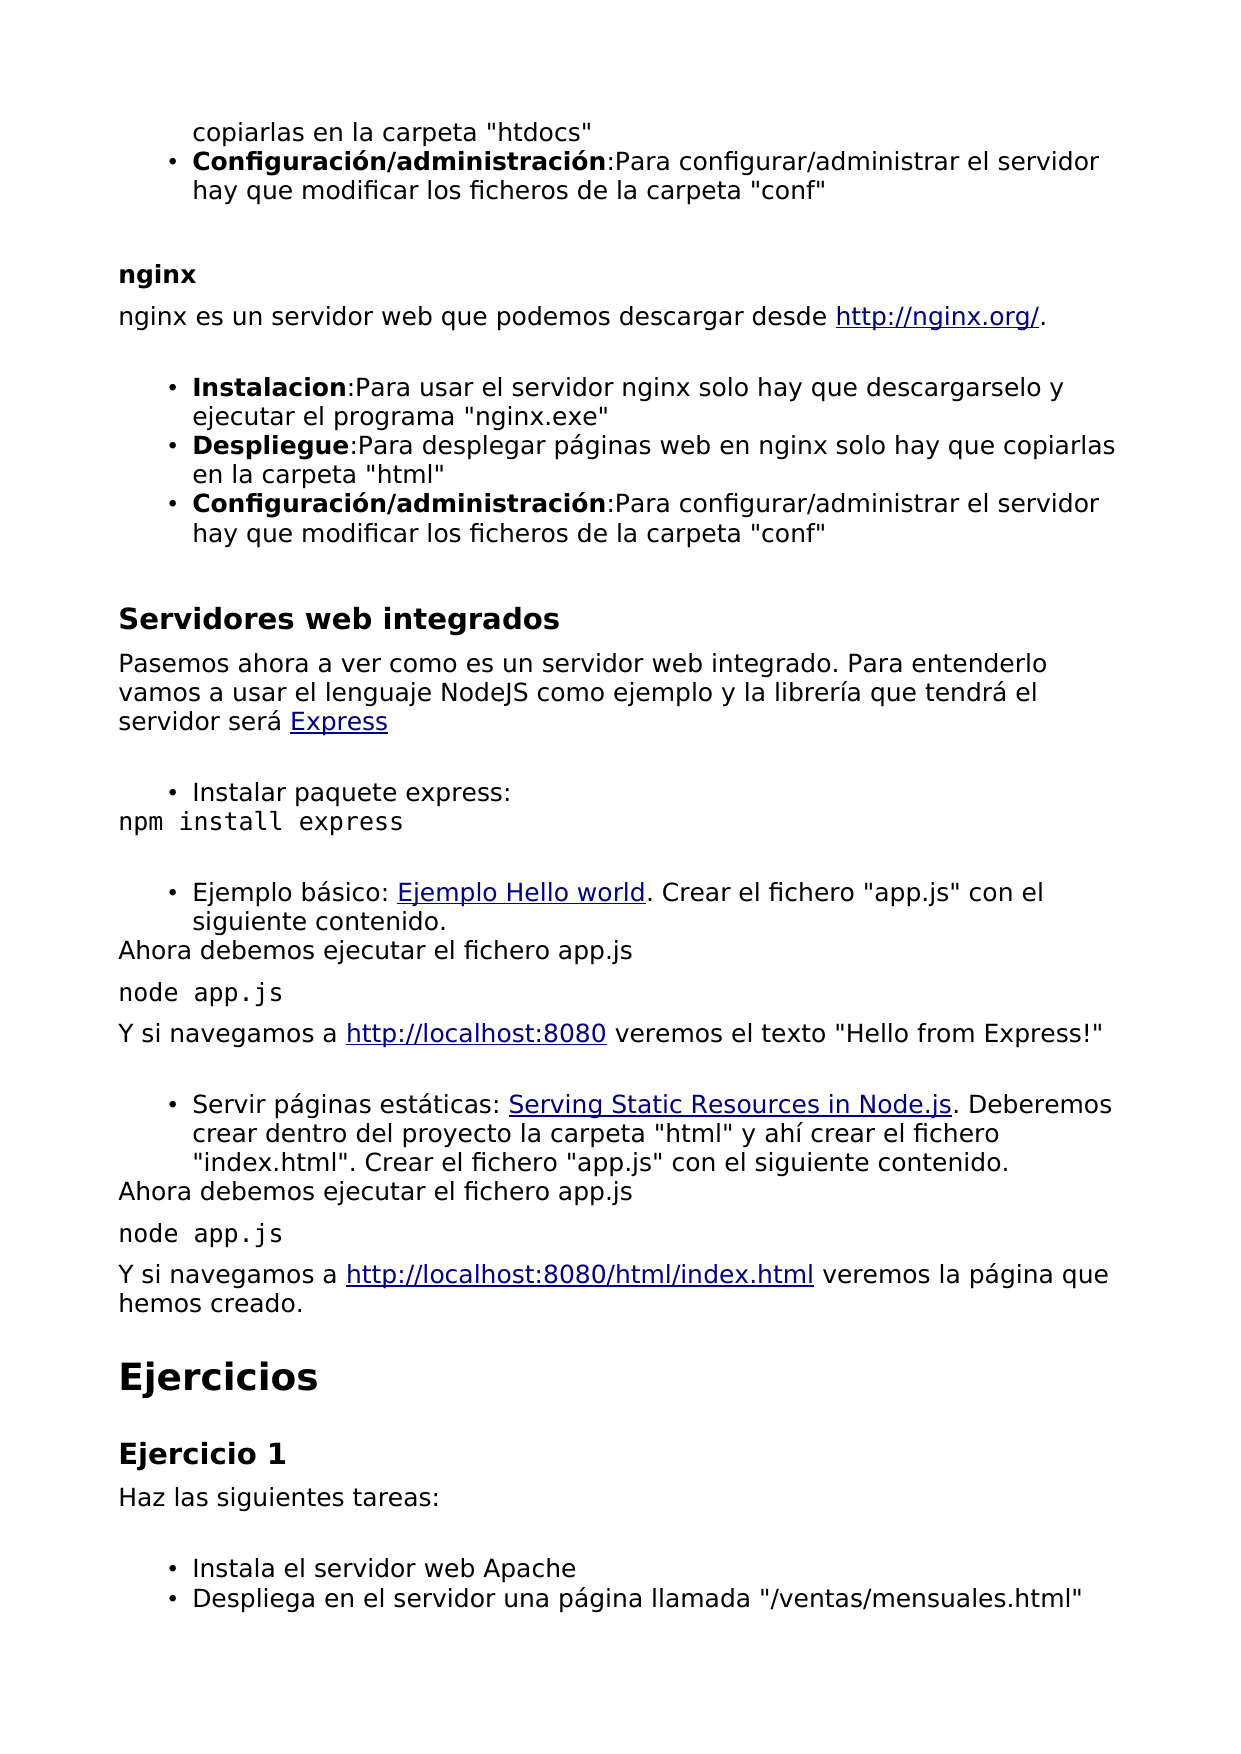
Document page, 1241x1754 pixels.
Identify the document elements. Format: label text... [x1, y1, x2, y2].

list Despliega en el servidor una página llamada "/ventas/mensuales.html" [177, 1584, 1122, 1613]
list Servir páginas estáticas: Serving Static Resources in Node.js. Deberemos crear dentro del proyecto la carpeta "html" y ahí crear el fichero "index.html". Crear el fichero "app.js" con el siguiente contenido. [177, 1090, 1122, 1177]
subtitle Ejercicios [118, 1356, 1122, 1399]
list Configuración/administración:Para configurar/administrar el servidor hay que modificar los ficheros de la carpeta "conf" [177, 147, 1122, 206]
text Ahora debemos ejecutar el fichero app.js [118, 936, 1122, 965]
list Instalacion:Para usar el servidor nginx solo hay que descargarselo y ejecutar el programa "nginx.exe" [177, 373, 1122, 431]
list Instalar paquete express: [177, 778, 1122, 807]
text Pasemos ahora a ver como es un servidor web integrado. Para entenderlo vamos a usar el lenguaje NodeJS como ejemplo y la librería que tendrá el servidor será Express [118, 649, 1122, 736]
subtitle Servidores web integrados [118, 602, 1122, 636]
list Instala el servidor web Apache [177, 1555, 1122, 1584]
text nginx es un servidor web que podemos descargar desde http://nginx.org/. [118, 302, 1122, 331]
text Y si navegamos a http://localhost:8080/html/index.html veremos la página que hemos creado. [118, 1260, 1122, 1318]
subtitle Ejercicio 1 [118, 1437, 1122, 1471]
list copiarlas en la carpeta "htdocs" [177, 118, 1122, 147]
text Haz las siguientes tareas: [118, 1483, 1122, 1513]
list Ejemplo básico: Ejemplo Hello world. Crear el fichero "app.js" con el siguiente contenido. [177, 878, 1122, 936]
text node app.js [118, 1219, 1122, 1248]
text node app.js [118, 978, 1122, 1007]
subtitle nginx [118, 260, 1122, 289]
text npm install express [118, 807, 1122, 837]
text Ahora debemos ejecutar el fichero app.js [118, 1177, 1122, 1207]
text Y si navegamos a http://localhost:8080 veremos el texto "Hello from Express!" [118, 1019, 1122, 1048]
list Configuración/administración:Para configurar/administrar el servidor hay que modificar los ficheros de la carpeta "conf" [177, 489, 1122, 548]
list Despliegue:Para desplegar páginas web en nginx solo hay que copiarlas en la carpeta "html" [177, 431, 1122, 489]
